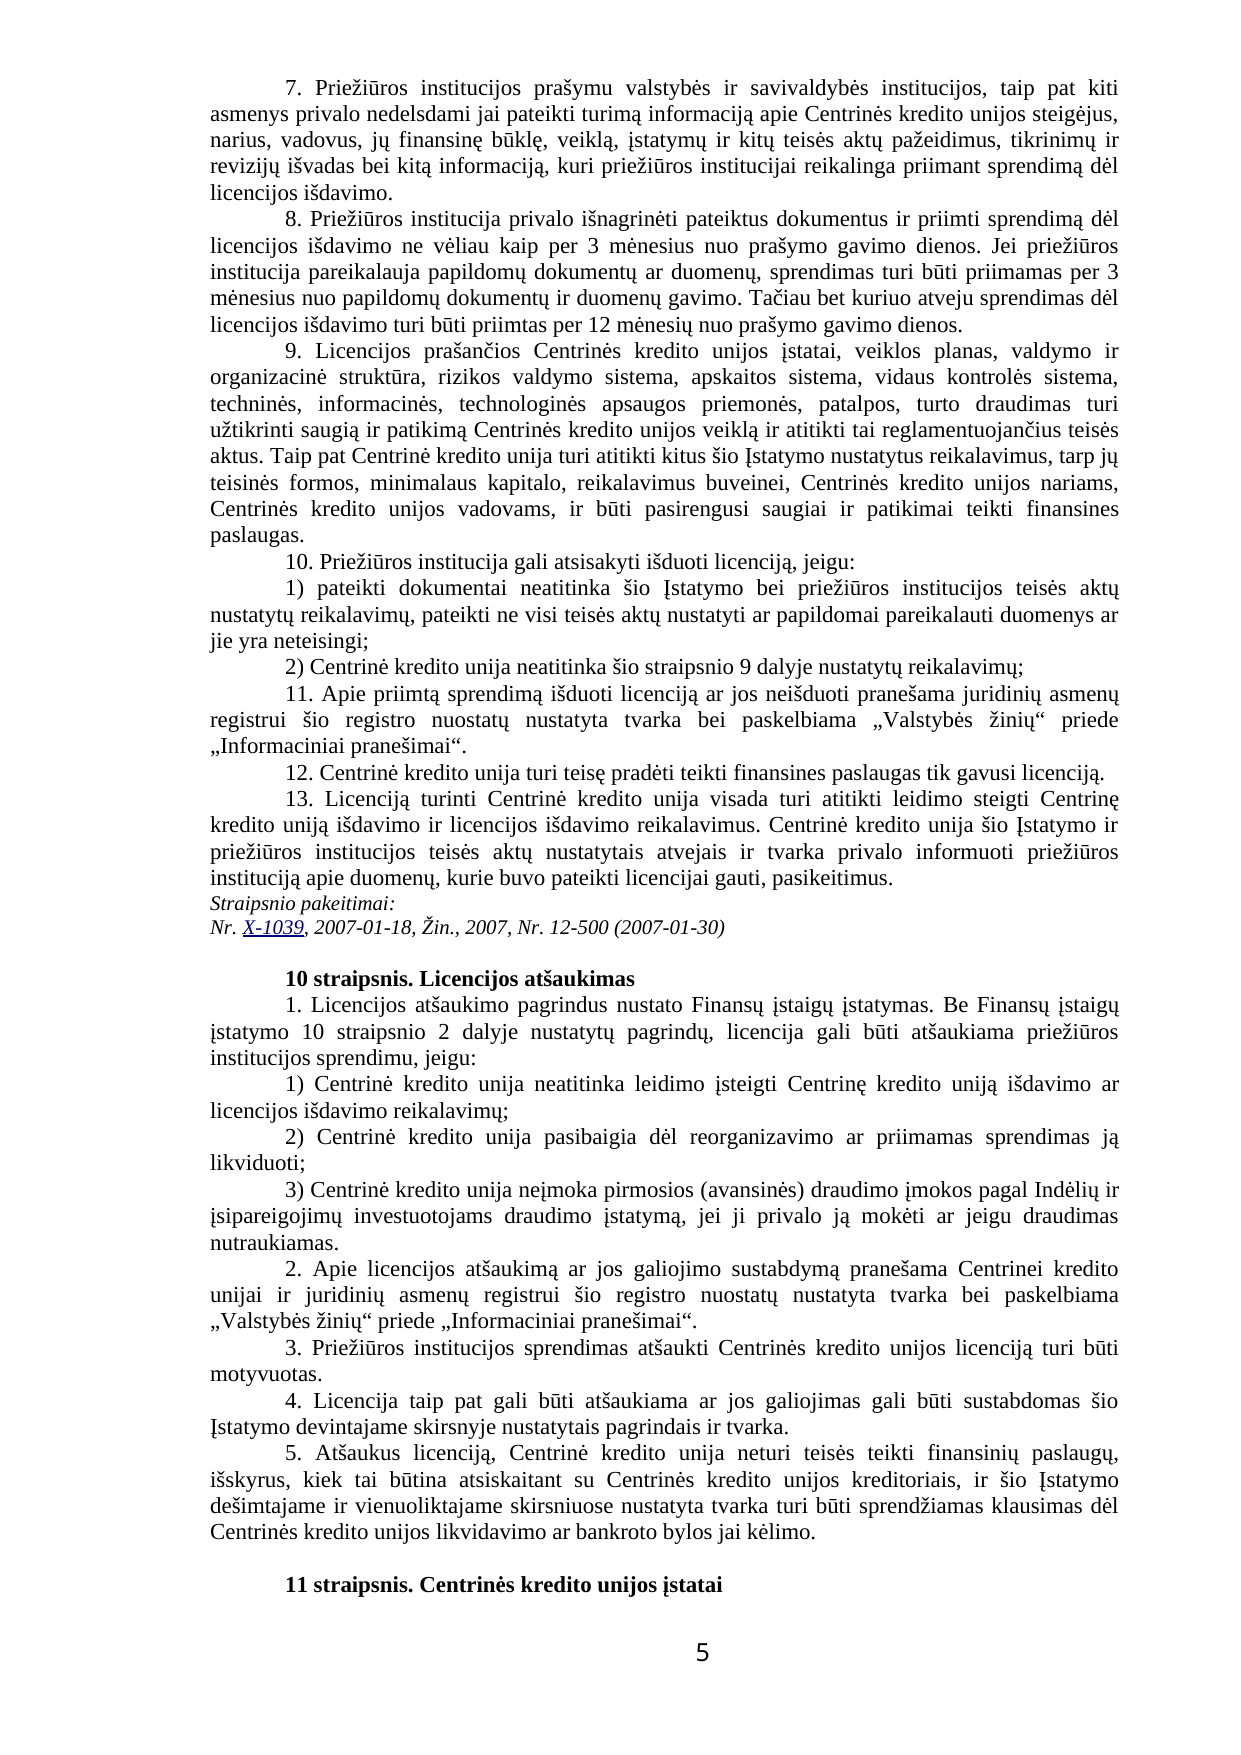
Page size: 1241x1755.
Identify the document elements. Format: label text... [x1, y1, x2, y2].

text 12. Centrinė kredito unija turi teisę pradėti teikti finansines paslaugas tik gavusi licenciją. [210, 759, 1120, 785]
text 3) Centrinė kredito unija neįmoka pirmosios (avansinės) draudimo įmokos pagal Indėlių ir įsipareigojimų investuotojams draudimo įstatymą, jei ji privalo ją mokėti ar jeigu draudimas nutraukiamas. [210, 1176, 1120, 1255]
text 5. Atšaukus licenciją, Centrinė kredito unija neturi teisės teikti finansinių paslaugų, išskyrus, kiek tai būtina atsiskaitant su Centrinės kredito unijos kreditoriais, ir šio Įstatymo dešimtajame ir vienuoliktajame skirsniuose nustatyta tvarka turi būti sprendžiamas klausimas dėl Centrinės kredito unijos likvidavimo ar bankroto bylos jai kėlimo. [210, 1439, 1120, 1545]
text 7. Priežiūros institucijos prašymu valstybės ir savivaldybės institucijos, taip pat kiti asmenys privalo nedelsdami jai pateikti turimą informaciją apie Centrinės kredito unijos steigėjus, narius, vadovus, jų finansinę būklę, veiklą, įstatymų ir kitų teisės aktų pažeidimus, tikrinimų ir revizijų išvadas bei kitą informaciją, kuri priežiūros institucijai reikalinga priimant sprendimą dėl licencijos išdavimo. [210, 73, 1120, 205]
text 8. Priežiūros institucija privalo išnagrinėti pateiktus dokumentus ir priimti sprendimą dėl licencijos išdavimo ne vėliau kaip per 3 mėnesius nuo prašymo gavimo dienos. Jei priežiūros institucija pareikalauja papildomų dokumentų ar duomenų, sprendimas turi būti priimamas per 3 mėnesius nuo papildomų dokumentų ir duomenų gavimo. Tačiau bet kuriuo atveju sprendimas dėl licencijos išdavimo turi būti priimtas per 12 mėnesių nuo prašymo gavimo dienos. [210, 205, 1120, 337]
text Nr. X-1039, 2007-01-18, Žin., 2007, Nr. 12-500 (2007-01-30) [210, 914, 1120, 939]
text 11. Apie priimtą sprendimą išduoti licenciją ar jos neišduoti pranešama juridinių asmenų registrui šio registro nuostatų nustatyta tvarka bei paskelbiama „Valstybės žinių“ priede „Informaciniai pranešimai“. [210, 680, 1120, 759]
text Straipsnio pakeitimai: [210, 891, 1120, 914]
text 13. Licenciją turinti Centrinė kredito unija visada turi atitikti leidimo steigti Centrinę kredito uniją išdavimo ir licencijos išdavimo reikalavimus. Centrinė kredito unija šio Įstatymo ir priežiūros institucijos teisės aktų nustatytais atvejais ir tvarka privalo informuoti priežiūros instituciją apie duomenų, kurie buvo pateikti licencijai gauti, pasikeitimus. [210, 785, 1120, 891]
text 2) Centrinė kredito unija neatitinka šio straipsnio 9 dalyje nustatytų reikalavimų; [210, 653, 1120, 680]
text 11 straipsnis. Centrinės kredito unijos įstatai [210, 1571, 1120, 1597]
text 3. Priežiūros institucijos sprendimas atšaukti Centrinės kredito unijos licenciją turi būti motyvuotas. [210, 1334, 1120, 1387]
text 9. Licencijos prašančios Centrinės kredito unijos įstatai, veiklos planas, valdymo ir organizacinė struktūra, rizikos valdymo sistema, apskaitos sistema, vidaus kontrolės sistema, techninės, informacinės, technologinės apsaugos priemonės, patalpos, turto draudimas turi užtikrinti saugią ir patikimą Centrinės kredito unijos veiklą ir atitikti tai reglamentuojančius teisės aktus. Taip pat Centrinė kredito unija turi atitikti kitus šio Įstatymo nustatytus reikalavimus, tarp jų teisinės formos, minimalaus kapitalo, reikalavimus buveinei, Centrinės kredito unijos nariams, Centrinės kredito unijos vadovams, ir būti pasirengusi saugiai ir patikimai teikti finansines paslaugas. [210, 337, 1120, 548]
text 1. Licencijos atšaukimo pagrindus nustato Finansų įstaigų įstatymas. Be Finansų įstaigų įstatymo 10 straipsnio 2 dalyje nustatytų pagrindų, licencija gali būti atšaukiama priežiūros institucijos sprendimu, jeigu: [210, 991, 1120, 1070]
text 10. Priežiūros institucija gali atsisakyti išduoti licenciją, jeigu: [210, 548, 1120, 574]
text 1) pateikti dokumentai neatitinka šio Įstatymo bei priežiūros institucijos teisės aktų nustatytų reikalavimų, pateikti ne visi teisės aktų nustatyti ar papildomai pareikalauti duomenys ar jie yra neteisingi; [210, 574, 1120, 653]
text 1) Centrinė kredito unija neatitinka leidimo įsteigti Centrinę kredito uniją išdavimo ar licencijos išdavimo reikalavimų; [210, 1070, 1120, 1123]
text 10 straipsnis. Licencijos atšaukimas [210, 965, 1120, 991]
text 2) Centrinė kredito unija pasibaigia dėl reorganizavimo ar priimamas sprendimas ją likviduoti; [210, 1123, 1120, 1176]
text 4. Licencija taip pat gali būti atšaukiama ar jos galiojimas gali būti sustabdomas šio Įstatymo devintajame skirsnyje nustatytais pagrindais ir tvarka. [210, 1387, 1120, 1439]
text 2. Apie licencijos atšaukimą ar jos galiojimo sustabdymą pranešama Centrinei kredito unijai ir juridinių asmenų registrui šio registro nuostatų nustatyta tvarka bei paskelbiama „Valstybės žinių“ priede „Informaciniai pranešimai“. [210, 1255, 1120, 1334]
